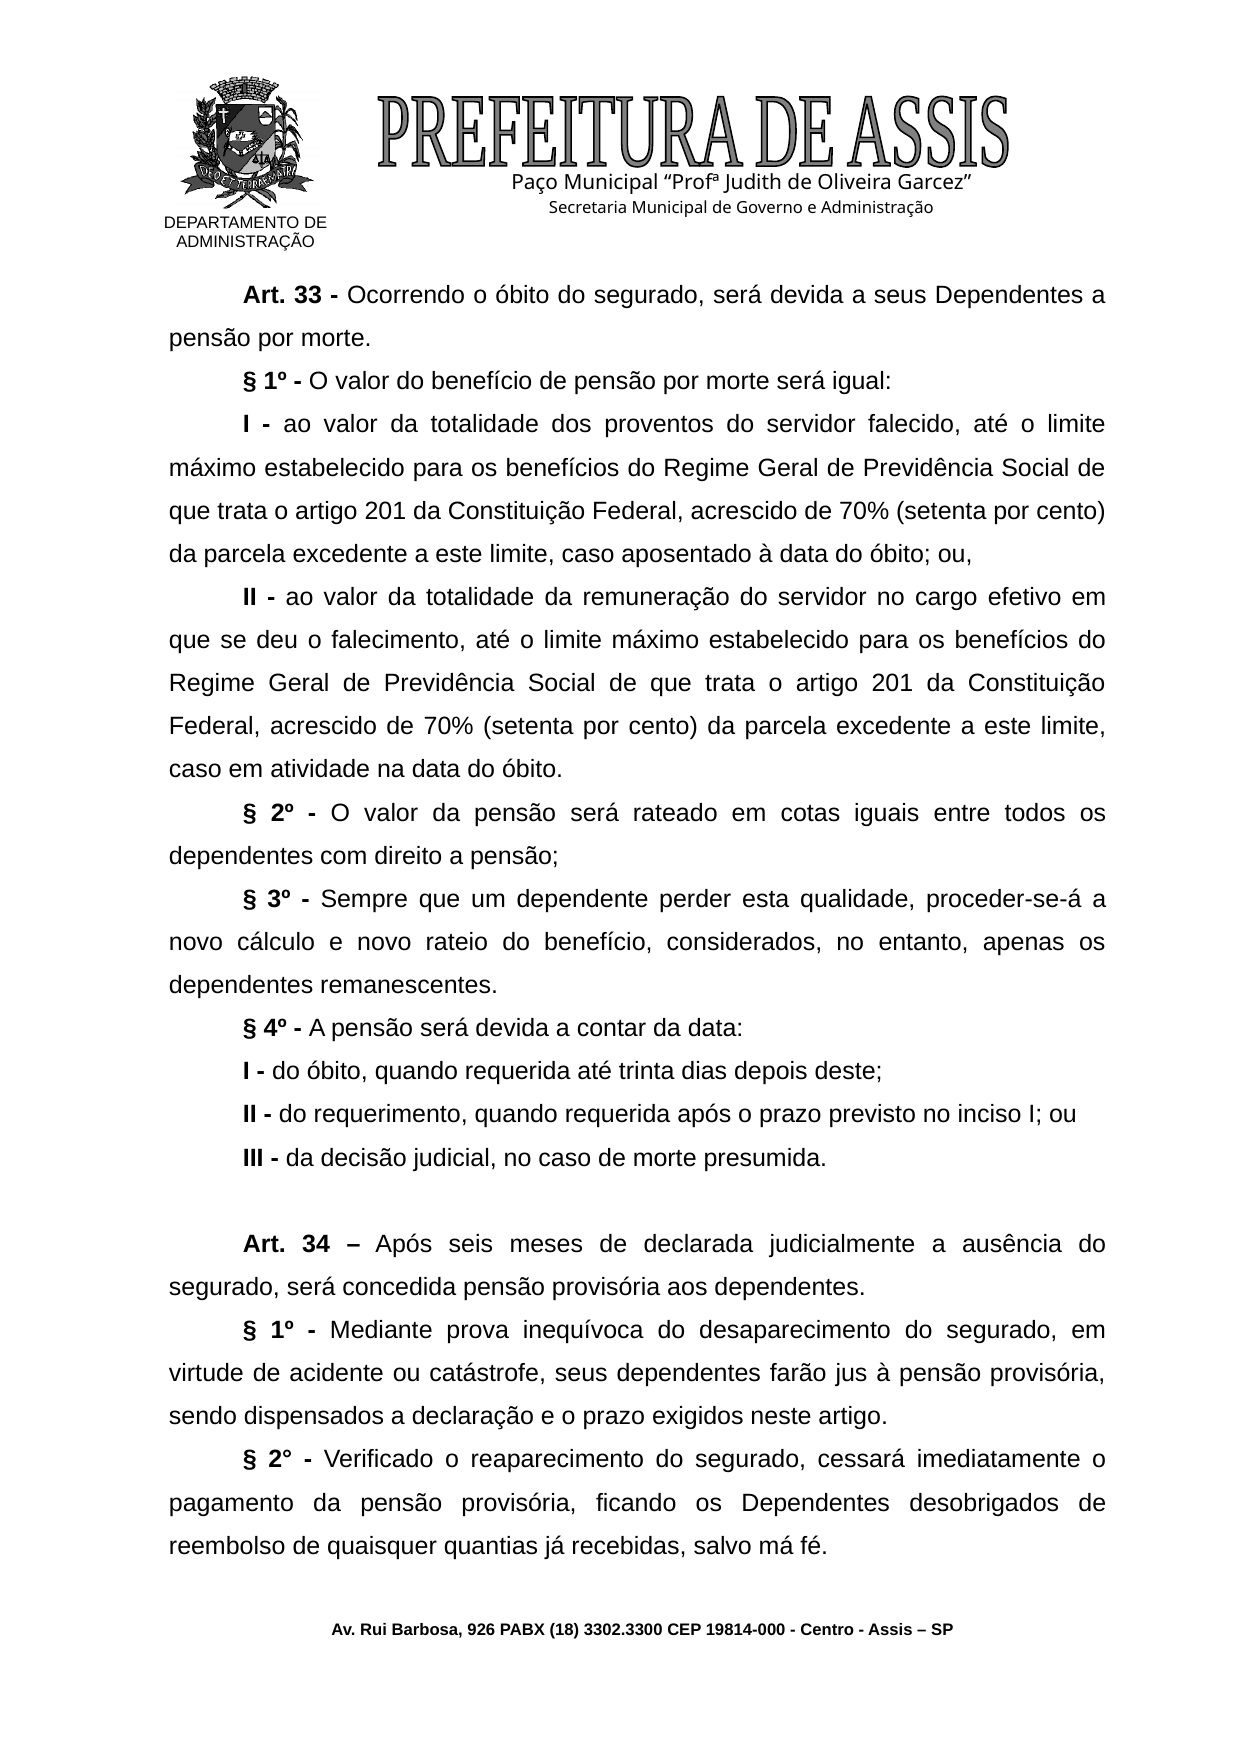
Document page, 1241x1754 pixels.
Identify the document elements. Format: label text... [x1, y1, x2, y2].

text I - do óbito, quando requerida até trinta dias depois deste; [169, 1056, 1107, 1085]
text § 2º - O valor da pensão será rateado em cotas iguais entre todos os dependentes com direito a pensão; [169, 797, 1107, 869]
text Art. 33 - Ocorrendo o óbito do segurado, será devida a seus Dependentes a pensão por morte. [169, 280, 1107, 352]
text § 1º - O valor do benefício de pensão por morte será igual: [169, 366, 1107, 395]
text Art. 34 – Após seis meses de declarada judicialmente a ausência do segurado, será concedida pensão provisória aos dependentes. [169, 1229, 1107, 1301]
text III - da decisão judicial, no caso de morte presumida. [169, 1142, 1107, 1171]
text § 3º - Sempre que um dependente perder esta qualidade, proceder-se-á a novo cálculo e novo rateio do benefício, considerados, no entanto, apenas os dependentes remanescentes. [169, 884, 1107, 999]
text II - do requerimento, quando requerida após o prazo previsto no inciso I; ou [169, 1099, 1107, 1128]
text II - ao valor da totalidade da remuneração do servidor no cargo efetivo em que se deu o falecimento, até o limite máximo estabelecido para os benefícios do Regime Geral de Previdência Social de que trata o artigo 201 da Constituição Federal, acrescido de 70% (setenta por cento) da parcela excedente a este limite, caso em atividade na data do óbito. [169, 582, 1107, 783]
text § 1º - Mediante prova inequívoca do desaparecimento do segurado, em virtude de acidente ou catástrofe, seus dependentes farão jus à pensão provisória, sendo dispensados a declaração e o prazo exigidos neste artigo. [169, 1315, 1107, 1430]
text § 4º - A pensão será devida a contar da data: [169, 1013, 1107, 1042]
text § 2° - Verificado o reaparecimento do segurado, cessará imediatamente o pagamento da pensão provisória, ficando os Dependentes desobrigados de reembolso de quaisquer quantias já recebidas, salvo má fé. [169, 1444, 1107, 1559]
text I - ao valor da totalidade dos proventos do servidor falecido, até o limite máximo estabelecido para os benefícios do Regime Geral de Previdência Social de que trata o artigo 201 da Constituição Federal, acrescido de 70% (setenta por cento) da parcela excedente a este limite, caso aposentado à data do óbito; ou, [169, 409, 1107, 567]
